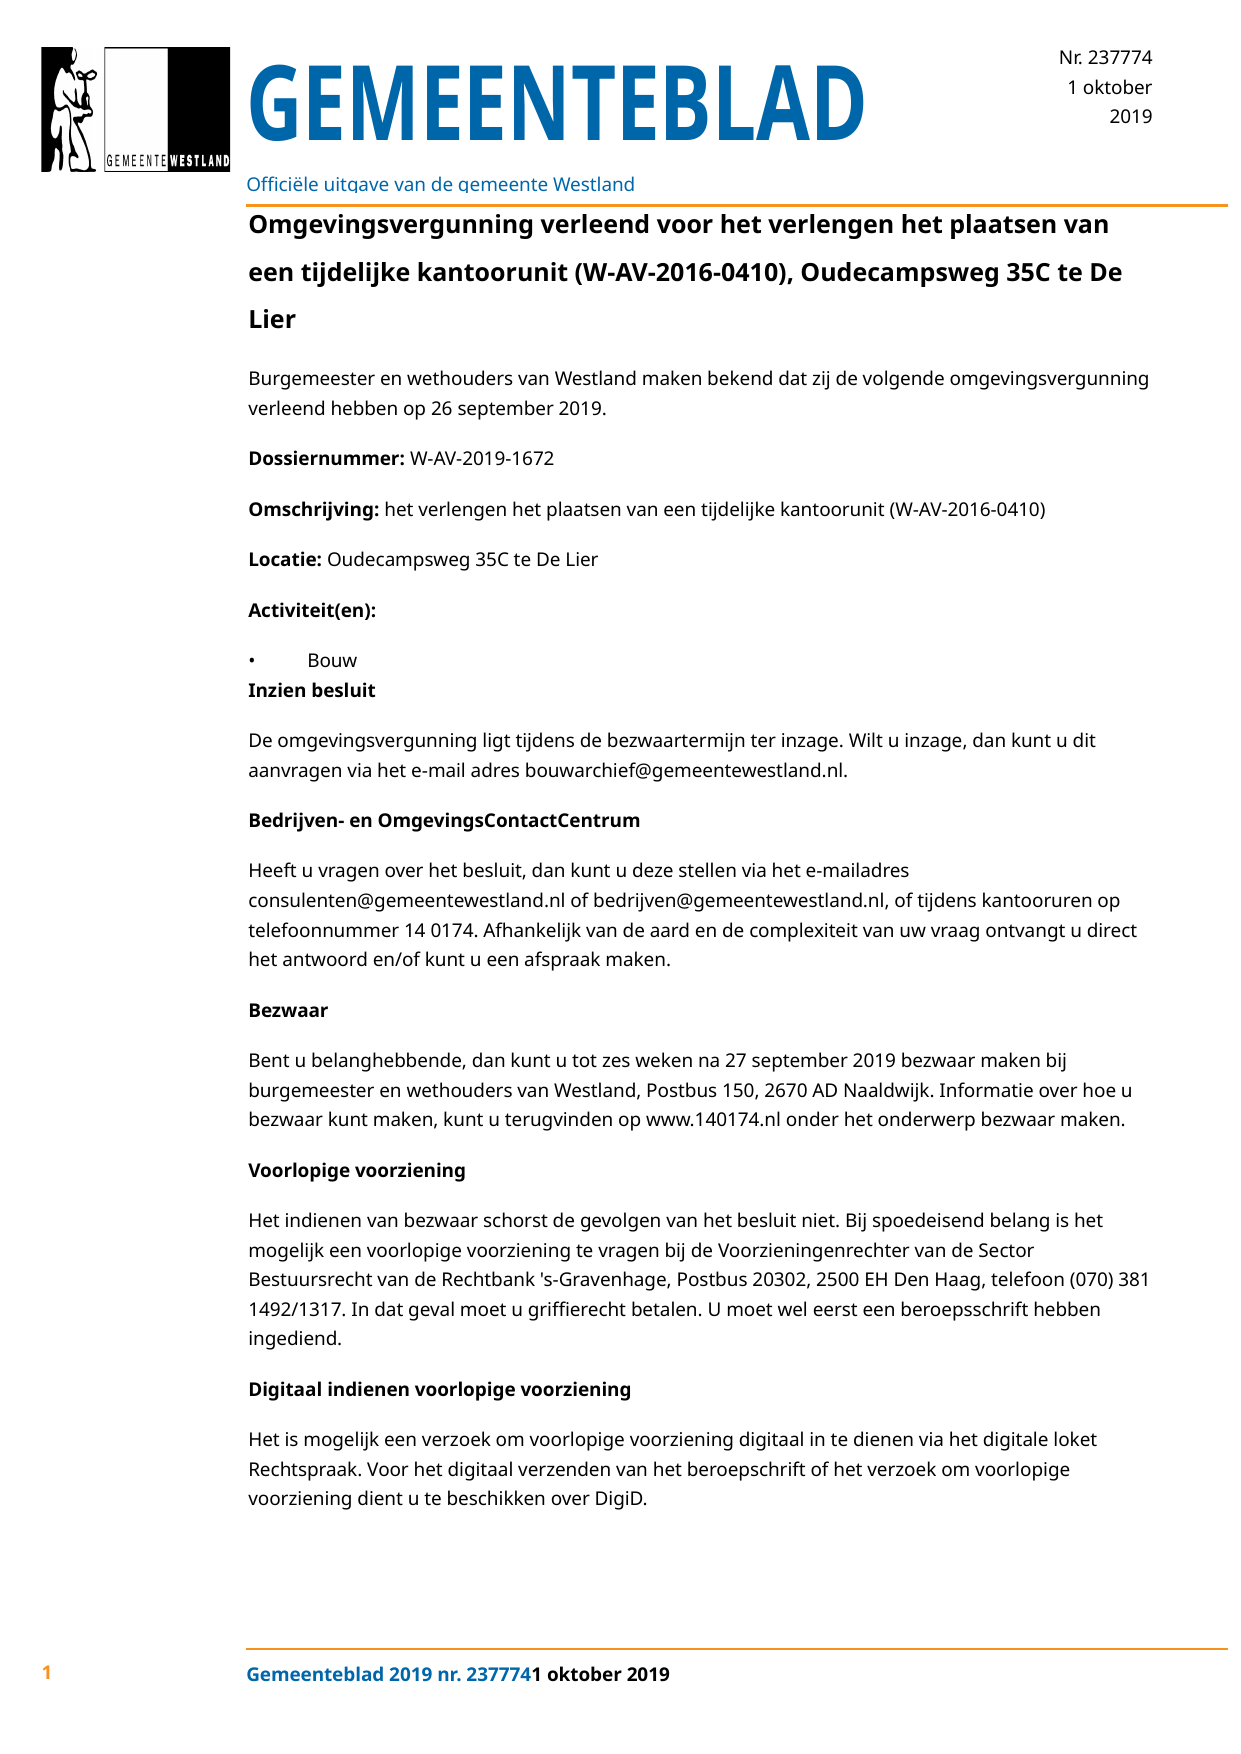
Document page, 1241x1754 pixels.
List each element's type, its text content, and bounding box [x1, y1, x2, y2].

text Locatie: Oudecampsweg 35C te De Lier [248, 546, 1152, 572]
text Omgevingsvergunning verleend voor het verlengen het plaatsen van een tijdelijke kantoorunit (W-AV-2016-0410), Oudecampsweg 35C te De Lier [248, 207, 1152, 336]
text De omgevingsvergunning ligt tijdens de bezwaartermijn ter inzage. Wilt u inzage, dan kunt u dit aanvragen via het e-mail adres bouwarchief@gemeentewestland.nl. [248, 727, 1152, 782]
text Bent u belanghebbende, dan kunt u tot zes weken na 27 september 2019 bezwaar maken bij burgemeester en wethouders van Westland, Postbus 150, 2670 AD Naaldwijk. Informatie over hoe u bezwaar kunt maken, kunt u terugvinden op www.140174.nl onder het onderwerp bezwaar maken. [248, 1047, 1152, 1132]
picture [41, 47, 231, 172]
text Het is mogelijk een verzoek om voorlopige voorziening digitaal in te dienen via het digitale loket Rechtspraak. Voor het digitaal verzenden van het beroepschrift of het verzoek om voorlopige voorziening dient u te beschikken over DigiD. [248, 1426, 1152, 1511]
text Digitaal indienen voorlopige voorziening [248, 1376, 1152, 1402]
list Bouw [248, 647, 1152, 673]
text Activiteit(en): [248, 597, 1152, 622]
text Omschrijving: het verlengen het plaatsen van een tijdelijke kantoorunit (W-AV-2016-0410) [248, 496, 1152, 522]
text Dossiernummer: W-AV-2019-1672 [248, 446, 1152, 471]
text Bedrijven- en OmgevingsContactCentrum [248, 807, 1152, 833]
text Inzien besluit [248, 677, 1152, 702]
text Heeft u vragen over het besluit, dan kunt u deze stellen via het e-mailadres consulenten@gemeentewestland.nl of bedrijven@gemeentewestland.nl, of tijdens kantooruren op telefoonnummer 14 0174. Afhankelijk van de aard en de complexiteit van uw vraag ontvangt u direct het antwoord en/of kunt u een afspraak maken. [248, 858, 1152, 972]
text Bezwaar [248, 997, 1152, 1022]
text Burgemeester en wethouders van Westland maken bekend dat zij de volgende omgevingsvergunning verleend hebben op 26 september 2019. [248, 366, 1152, 421]
text Het indienen van bezwaar schorst de gevolgen van het besluit niet. Bij spoedeisend belang is het mogelijk een voorlopige voorziening te vragen bij de Voorzieningenrechter van de Sector Bestuursrecht van de Rechtbank 's-Gravenhage, Postbus 20302, 2500 EH Den Haag, telefoon (070) 381 1492/1317. In dat geval moet u griffierecht betalen. U moet wel eerst een beroepsschrift hebben ingediend. [248, 1207, 1152, 1351]
text Voorlopige voorziening [248, 1157, 1152, 1182]
